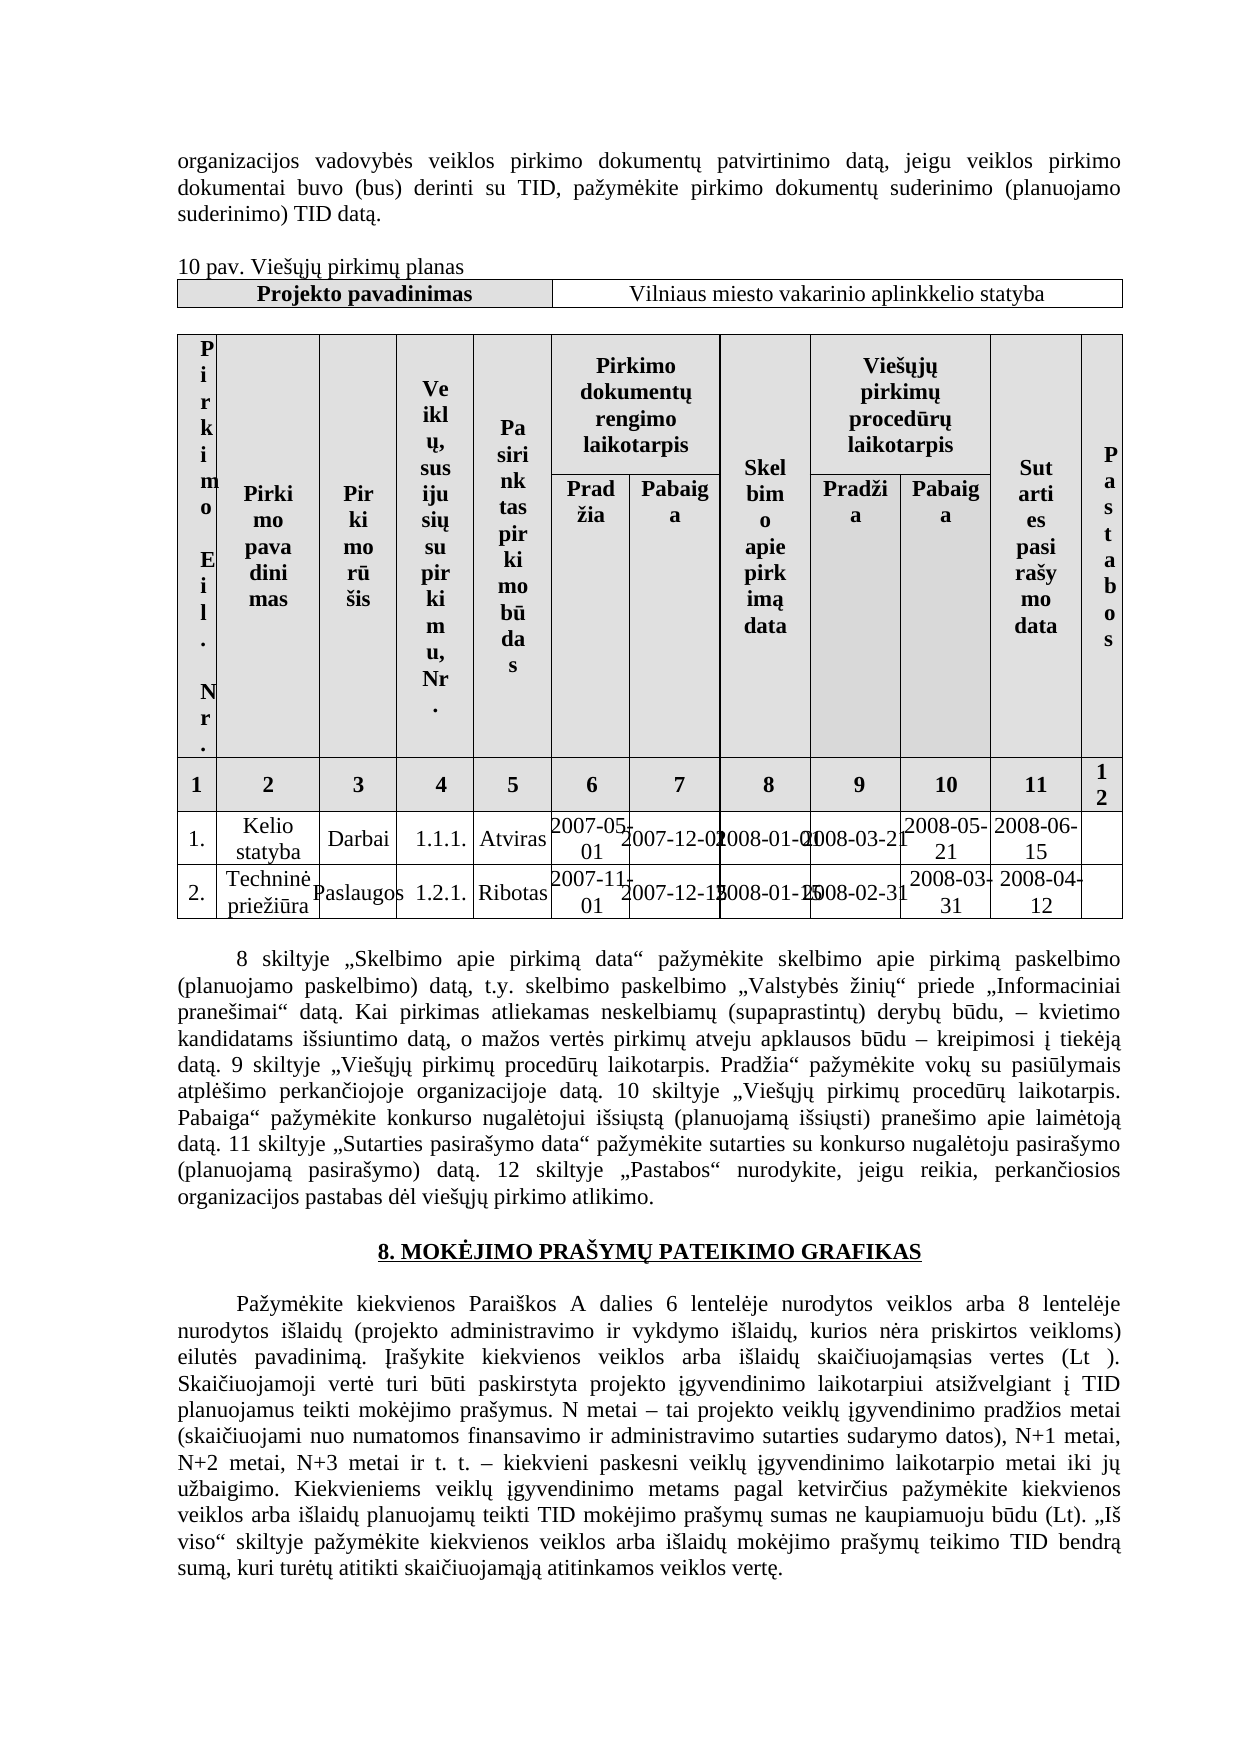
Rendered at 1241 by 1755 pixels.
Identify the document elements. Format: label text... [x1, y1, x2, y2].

table_cell 1. [178, 812, 216, 864]
table_cell 4 [397, 758, 473, 811]
table_cell 2007-05-01 [552, 812, 629, 864]
table_header Veiklų, susijusių su pirkimu, Nr. [397, 335, 473, 757]
table_cell 2 [217, 758, 319, 811]
text 8 skiltyje „Skelbimo apie pirkimą data“ pažymėkite skelbimo apie pirkimą paskelbimo (planuojamo paskelbimo) datą, t.y. skelbimo paskelbimo „Valstybės žinių“ priede „Informaciniai pranešimai“ datą. Kai pirkimas atliekamas neskelbiamų (supaprastintų) derybų būdu, – kvietimo kandidatams išsiuntimo datą, o mažos vertės pirkimų atveju apklausos būdu – kreipimosi į tiekėją datą. 9 skiltyje „Viešųjų pirkimų procedūrų laikotarpis. Pradžia“ pažymėkite vokų su pasiūlymais atplėšimo perkančiojoje organizacijoje datą. 10 skiltyje „Viešųjų pirkimų procedūrų laikotarpis. Pabaiga“ pažymėkite konkurso nugalėtojui išsiųstą (planuojamą išsiųsti) pranešimo apie laimėtoją datą. 11 skiltyje „Sutarties pasirašymo data“ pažymėkite sutarties su konkurso nugalėtoju pasirašymo (planuojamą pasirašymo) datą. 12 skiltyje „Pastabos“ nurodykite, jeigu reikia, perkančiosios organizacijos pastabas dėl viešųjų pirkimo atlikimo. [177, 946, 1122, 1209]
table_header Pirkimo rūšis [320, 335, 396, 757]
table_cell Darbai [320, 812, 396, 864]
table_cell 5 [474, 758, 551, 811]
table_header Projekto pavadinimas [178, 280, 552, 307]
table_cell 1.2.1. [397, 865, 473, 918]
table_cell 2. [178, 865, 216, 918]
table_cell 2007-11-01 [552, 865, 629, 918]
table_cell 2008-02-31 [811, 865, 900, 918]
table_cell 2008-06-15 [991, 812, 1081, 864]
table_header Pirkimo pavadinimas [217, 335, 319, 757]
table_cell 3 [320, 758, 396, 811]
table_header Pastabos [1082, 335, 1122, 757]
table_cell 2008-05-21 [901, 812, 990, 864]
table_cell 2008-04-12 [991, 865, 1081, 918]
table_cell Pradžia [811, 475, 900, 757]
table_header Skelbimo apie pirkimą data [721, 335, 810, 757]
table_header Sutarties pasirašymo data [991, 335, 1081, 757]
table_cell Kelio statyba [217, 812, 319, 864]
text 10 pav. Viešųjų pirkimų planas [177, 253, 1122, 279]
table_cell 6 [552, 758, 629, 811]
text 8. MOKĖJIMO PRAŠYMŲ PATEIKIMO GRAFIKAS [177, 1238, 1122, 1264]
table_cell Pabaiga [630, 475, 719, 757]
table_cell Techninė priežiūra [217, 865, 319, 918]
table_cell Paslaugos [320, 865, 396, 918]
table_cell 2008-01-01 [721, 812, 810, 864]
text organizacijos vadovybės veiklos pirkimo dokumentų patvirtinimo datą, jeigu veiklos pirkimo dokumentai buvo (bus) derinti su TID, pažymėkite pirkimo dokumentų suderinimo (planuojamo suderinimo) TID datą. [177, 148, 1122, 227]
text Pažymėkite kiekvienos Paraiškos A dalies 6 lentelėje nurodytos veiklos arba 8 lentelėje nurodytos išlaidų (projekto administravimo ir vykdymo išlaidų, kurios nėra priskirtos veikloms) eilutės pavadinimą. Įrašykite kiekvienos veiklos arba išlaidų skaičiuojamąsias vertes (Lt ). Skaičiuojamoji vertė turi būti paskirstyta projekto įgyvendinimo laikotarpiui atsižvelgiant į TID planuojamus teikti mokėjimo prašymus. N metai – tai projekto veiklų įgyvendinimo pradžios metai (skaičiuojami nuo numatomos finansavimo ir administravimo sutarties sudarymo datos), N+1 metai, N+2 metai, N+3 metai ir t. t. – kiekvieni paskesni veiklų įgyvendinimo laikotarpio metai iki jų užbaigimo. Kiekvieniems veiklų įgyvendinimo metams pagal ketvirčius pažymėkite kiekvienos veiklos arba išlaidų planuojamų teikti TID mokėjimo prašymų sumas ne kaupiamuoju būdu (Lt). „Iš viso“ skiltyje pažymėkite kiekvienos veiklos arba išlaidų mokėjimo prašymų teikimo TID bendrą sumą, kuri turėtų atitikti skaičiuojamąją atitinkamos veiklos vertę. [177, 1291, 1122, 1580]
table_cell 2007-12-15 [630, 865, 719, 918]
table_header Pirkimo Eil. Nr. [178, 335, 216, 757]
table_cell 12 [1082, 758, 1122, 811]
table_cell Pradžia [552, 475, 629, 757]
table_cell Pabaiga [901, 475, 990, 757]
table_cell 8 [721, 758, 810, 811]
table_header Vilniaus miesto vakarinio aplinkkelio statyba [553, 280, 1122, 307]
table_cell [1082, 812, 1122, 864]
table_cell 2007-12-01 [630, 812, 719, 864]
table_cell [1082, 865, 1122, 918]
table_header Pirkimo dokumentų rengimo laikotarpis [552, 335, 719, 474]
table_cell 1.1.1. [397, 812, 473, 864]
table_cell 10 [901, 758, 990, 811]
table_cell 11 [991, 758, 1081, 811]
table_cell 1 [178, 758, 216, 811]
table_header Viešųjų pirkimų procedūrų laikotarpis [811, 335, 990, 474]
table_cell 2008-03-21 [811, 812, 900, 864]
table_cell Ribotas [474, 865, 551, 918]
table_cell Atviras [474, 812, 551, 864]
table_cell 2008-03-31 [901, 865, 990, 918]
table_cell 7 [630, 758, 719, 811]
table_header Pasirinktas pirkimo būdas [474, 335, 551, 757]
table_cell 2008-01-15 [721, 865, 810, 918]
table_cell 9 [811, 758, 900, 811]
